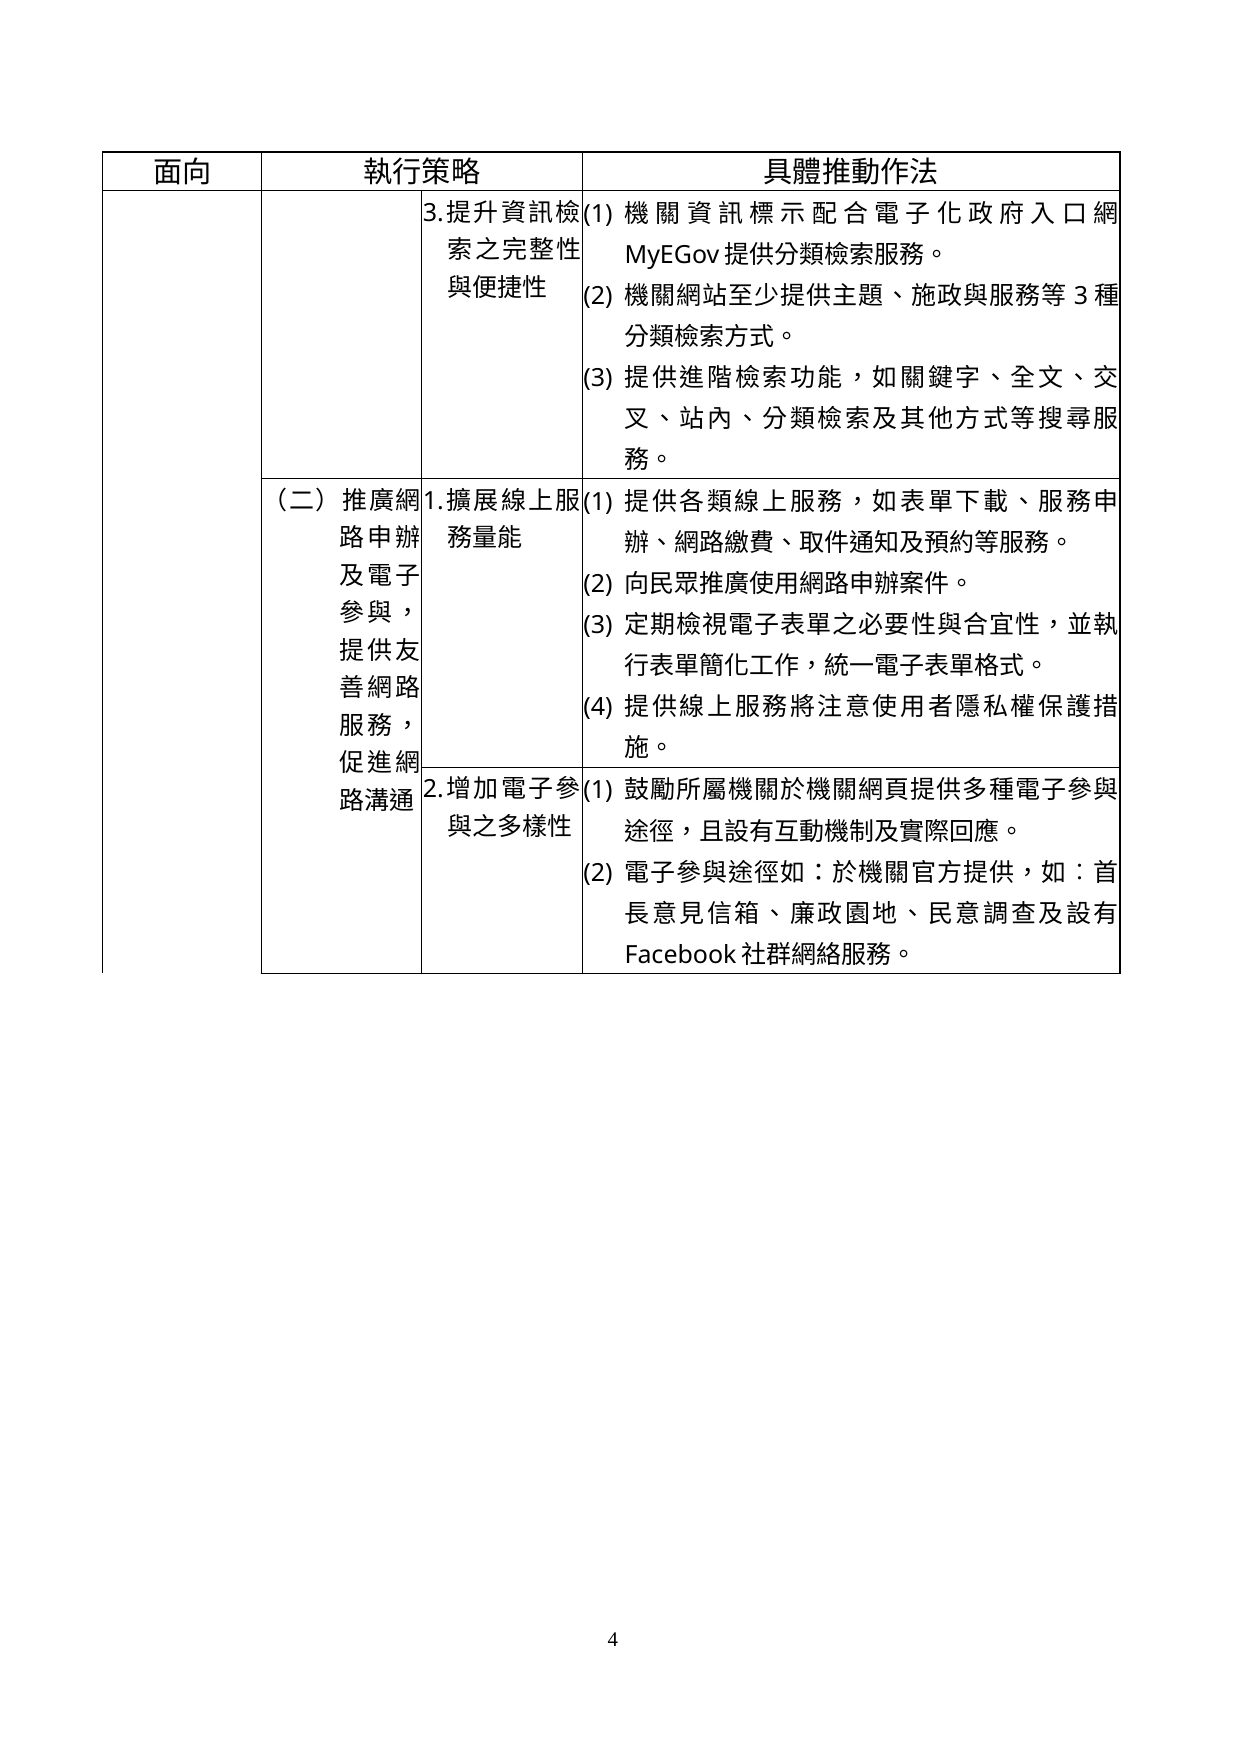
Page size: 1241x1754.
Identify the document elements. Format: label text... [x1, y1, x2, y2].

table_header 具體推動作法 [583, 153, 1119, 190]
table_cell 2.增加電子參與之多樣性 [422, 768, 582, 973]
table_cell 機關資訊標示配合電子化政府入口網MyEGov提供分類檢索服務。 機關網站至少提供主題、施政與服務等3種分類檢索方式。 提供進階檢索功能，如關鍵字、全文、交叉、站內、分類檢索及其他方式等搜尋服務。 [583, 191, 1119, 478]
table_cell [262, 191, 421, 478]
table_cell 鼓勵所屬機關於機關網頁提供多種電子參與途徑，且設有互動機制及實際回應。 電子參與途徑如：於機關官方提供，如︰首長意見信箱、廉政園地、民意調查及設有Facebook社群網絡服務。 [583, 768, 1119, 973]
table_cell 1.擴展線上服務量能 [422, 479, 582, 767]
table_cell 提供各類線上服務，如表單下載、服務申辦、網路繳費、取件通知及預約等服務。 向民眾推廣使用網路申辦案件。 定期檢視電子表單之必要性與合宜性，並執行表單簡化工作，統一電子表單格式。 提供線上服務將注意使用者隱私權保護措施。 [583, 479, 1119, 767]
table_cell [103, 191, 261, 973]
table_cell （二）推廣網路申辦及電子參與，提供友善網路服務，促進網路溝通 [262, 479, 421, 973]
table_header 面向 [103, 153, 261, 190]
table_header 執行策略 [262, 153, 582, 190]
table_cell 3.提升資訊檢索之完整性與便捷性 [422, 191, 582, 478]
